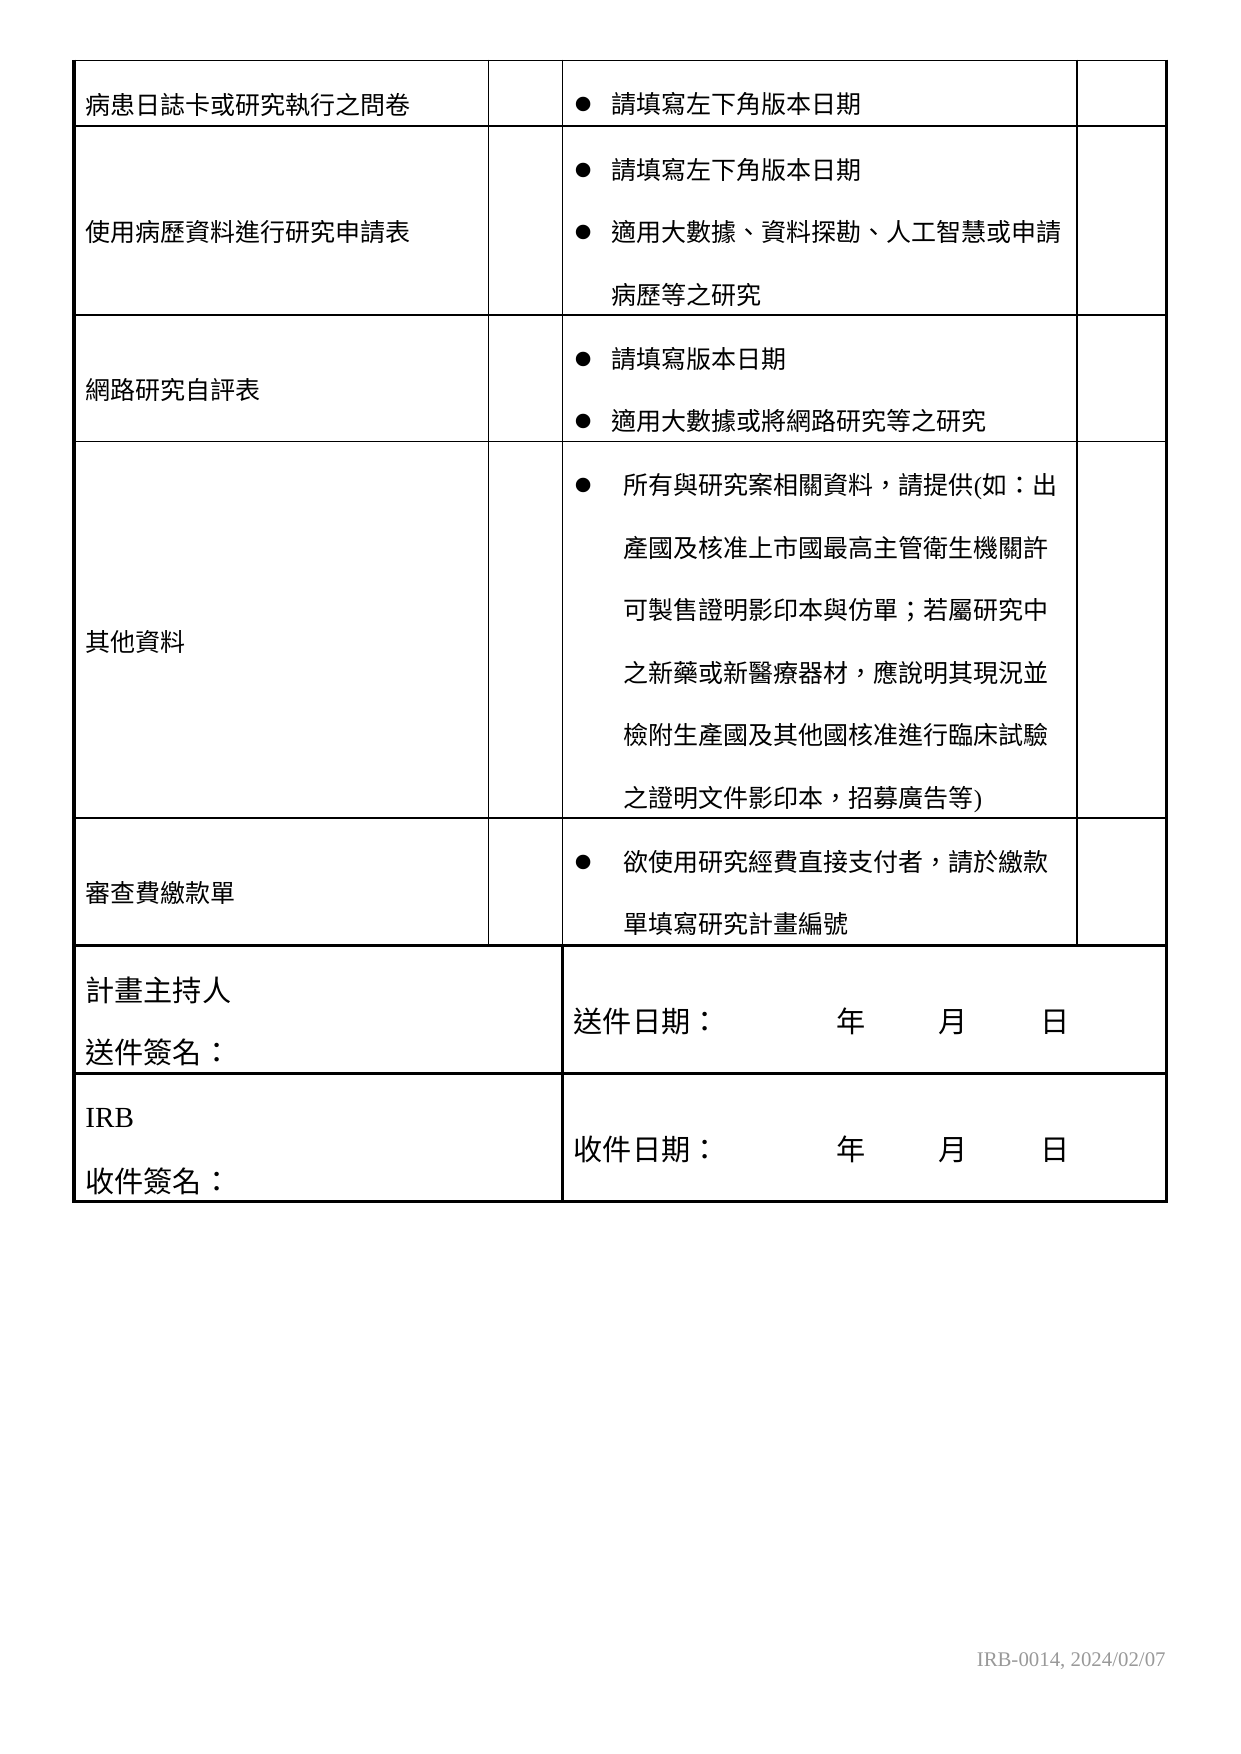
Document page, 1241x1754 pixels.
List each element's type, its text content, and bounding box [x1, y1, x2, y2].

table_cell 收件日期： 年 月 日 [564, 1075, 1165, 1200]
table_cell 請填寫版本日期 適用大數據或將網路研究等之研究 [563, 316, 1076, 441]
table_cell [489, 442, 562, 817]
table_cell 計畫主持人 送件簽名： [76, 947, 561, 1072]
table_cell [489, 127, 562, 314]
table_cell [489, 819, 562, 944]
table_cell [1078, 442, 1165, 817]
table_cell 請填寫左下角版本日期 [563, 61, 1076, 125]
table_cell IRB 收件簽名： [76, 1075, 561, 1200]
table_cell [489, 61, 562, 125]
table_cell 欲使用研究經費直接支付者，請於繳款單填寫研究計畫編號 [563, 819, 1076, 944]
table_cell [1078, 316, 1165, 441]
table_cell 使用病歷資料進行研究申請表 [76, 127, 488, 314]
table_cell 送件日期： 年 月 日 [564, 947, 1165, 1072]
table_cell [489, 316, 562, 441]
table_cell 所有與研究案相關資料，請提供(如：出產國及核准上市國最高主管衛生機關許可製售證明影印本與仿單；若屬研究中之新藥或新醫療器材，應說明其現況並檢附生產國及其他國核准進行臨床試驗之證明文件影印本，招募廣告等) [563, 442, 1076, 817]
table_cell 網路研究自評表 [76, 316, 488, 441]
table_cell 請填寫左下角版本日期 適用大數據、資料探勘、人工智慧或申請病歷等之研究 [563, 127, 1076, 314]
table_cell [1078, 819, 1165, 944]
table_cell [1078, 61, 1165, 125]
table_cell 病患日誌卡或研究執行之問卷 [76, 61, 488, 125]
table_cell 其他資料 [76, 442, 488, 817]
table_cell [1078, 127, 1165, 314]
table_cell 審查費繳款單 [76, 819, 488, 944]
